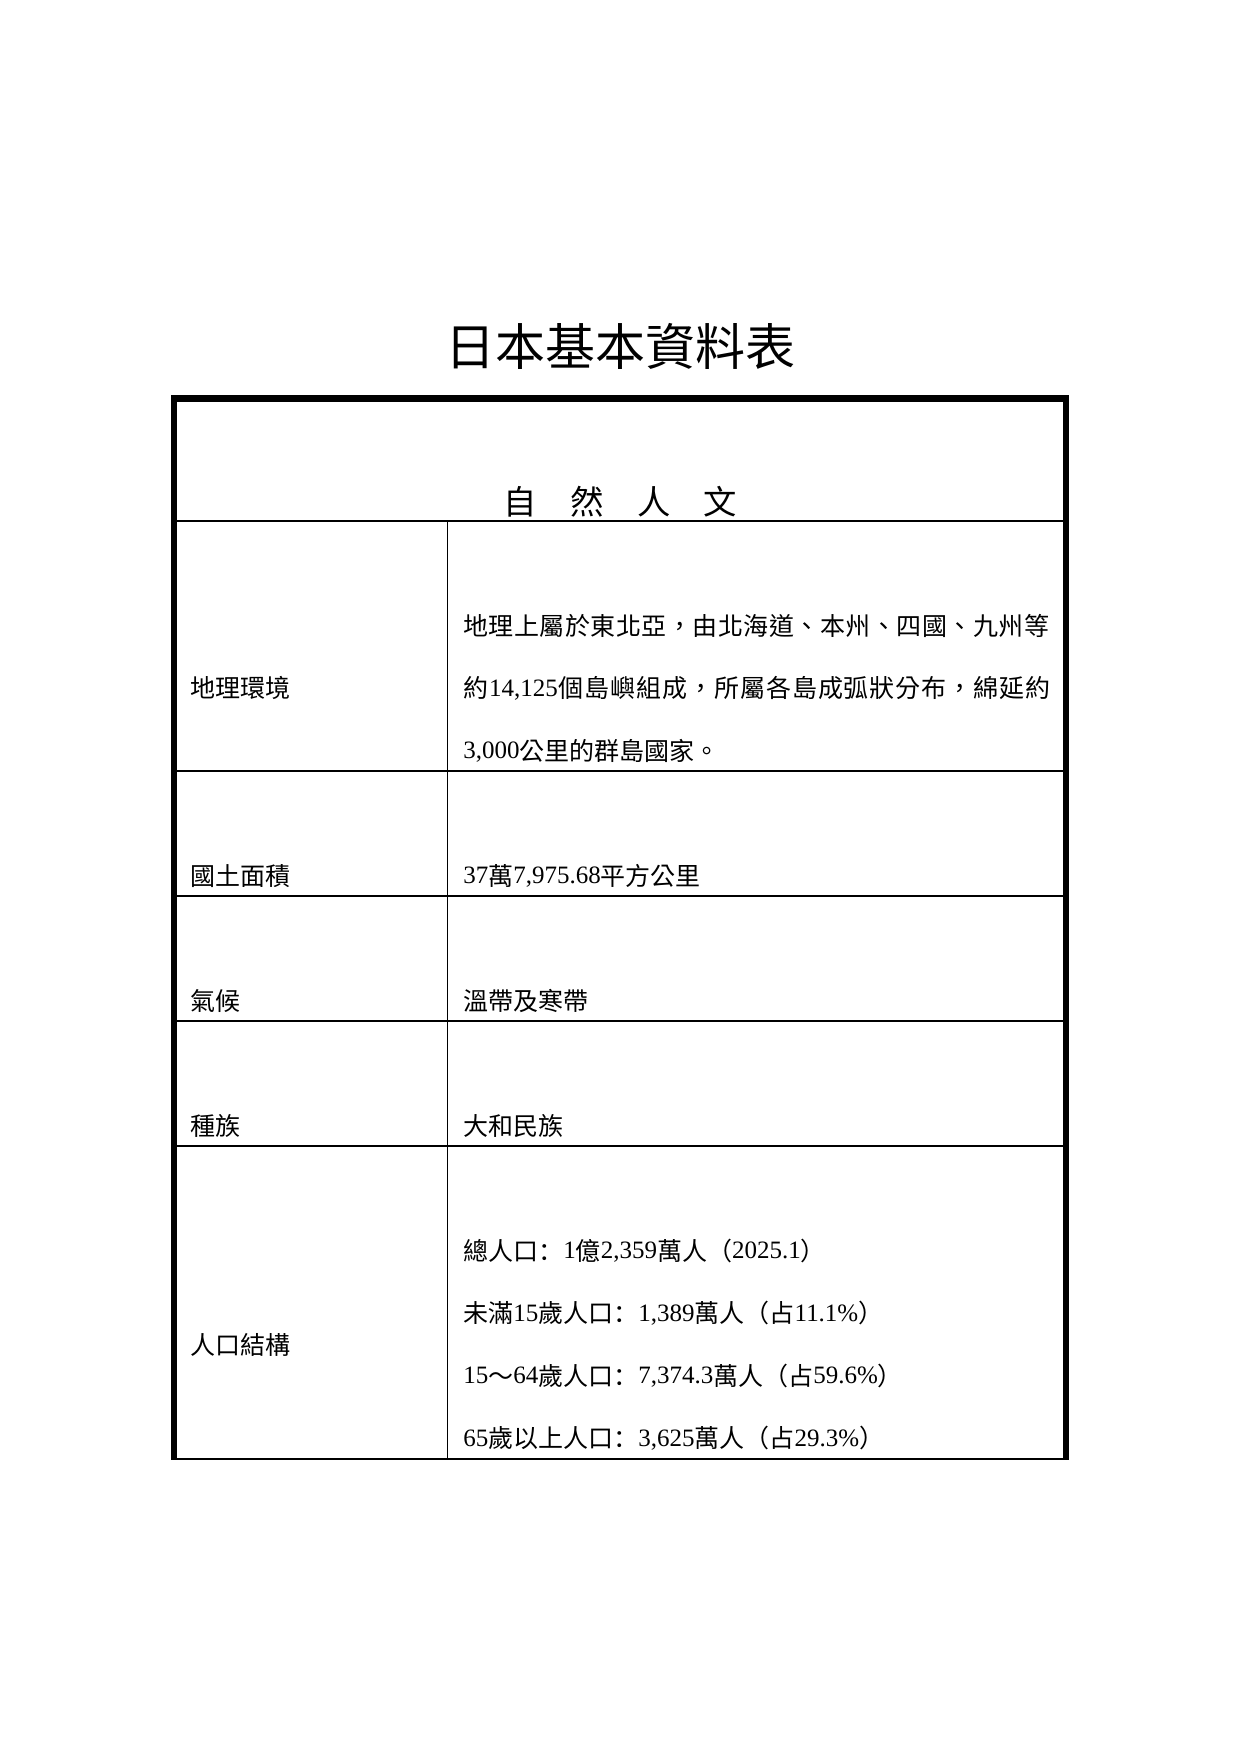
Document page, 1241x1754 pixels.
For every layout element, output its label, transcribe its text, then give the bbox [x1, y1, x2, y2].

table_cell 氣候 [177, 897, 447, 1020]
table_cell 37萬7,975.68平方公里 [448, 772, 1063, 895]
table_cell 種族 [177, 1022, 447, 1145]
table_cell 國土面積 [177, 772, 447, 895]
table_cell 總人口：1億2,359萬人（2025.1） 未滿15歲人口：1,389萬人（占11.1%） 15～64歲人口：7,374.3萬人（占59.6%） 65歲以上人口：3,625萬人（占29.3%） [448, 1147, 1063, 1458]
table_cell 地理環境 [177, 522, 447, 770]
text 日本基本資料表 [177, 270, 1063, 395]
table_header 自 然 人 文 [177, 402, 1063, 520]
table_cell 大和民族 [448, 1022, 1063, 1145]
table_cell 地理上屬於東北亞，由北海道、本州、四國、九州等約14,125個島嶼組成，所屬各島成弧狀分布，綿延約3,000公里的群島國家。 [448, 522, 1063, 770]
table_cell 溫帶及寒帶 [448, 897, 1063, 1020]
table_cell 人口結構 [177, 1147, 447, 1458]
